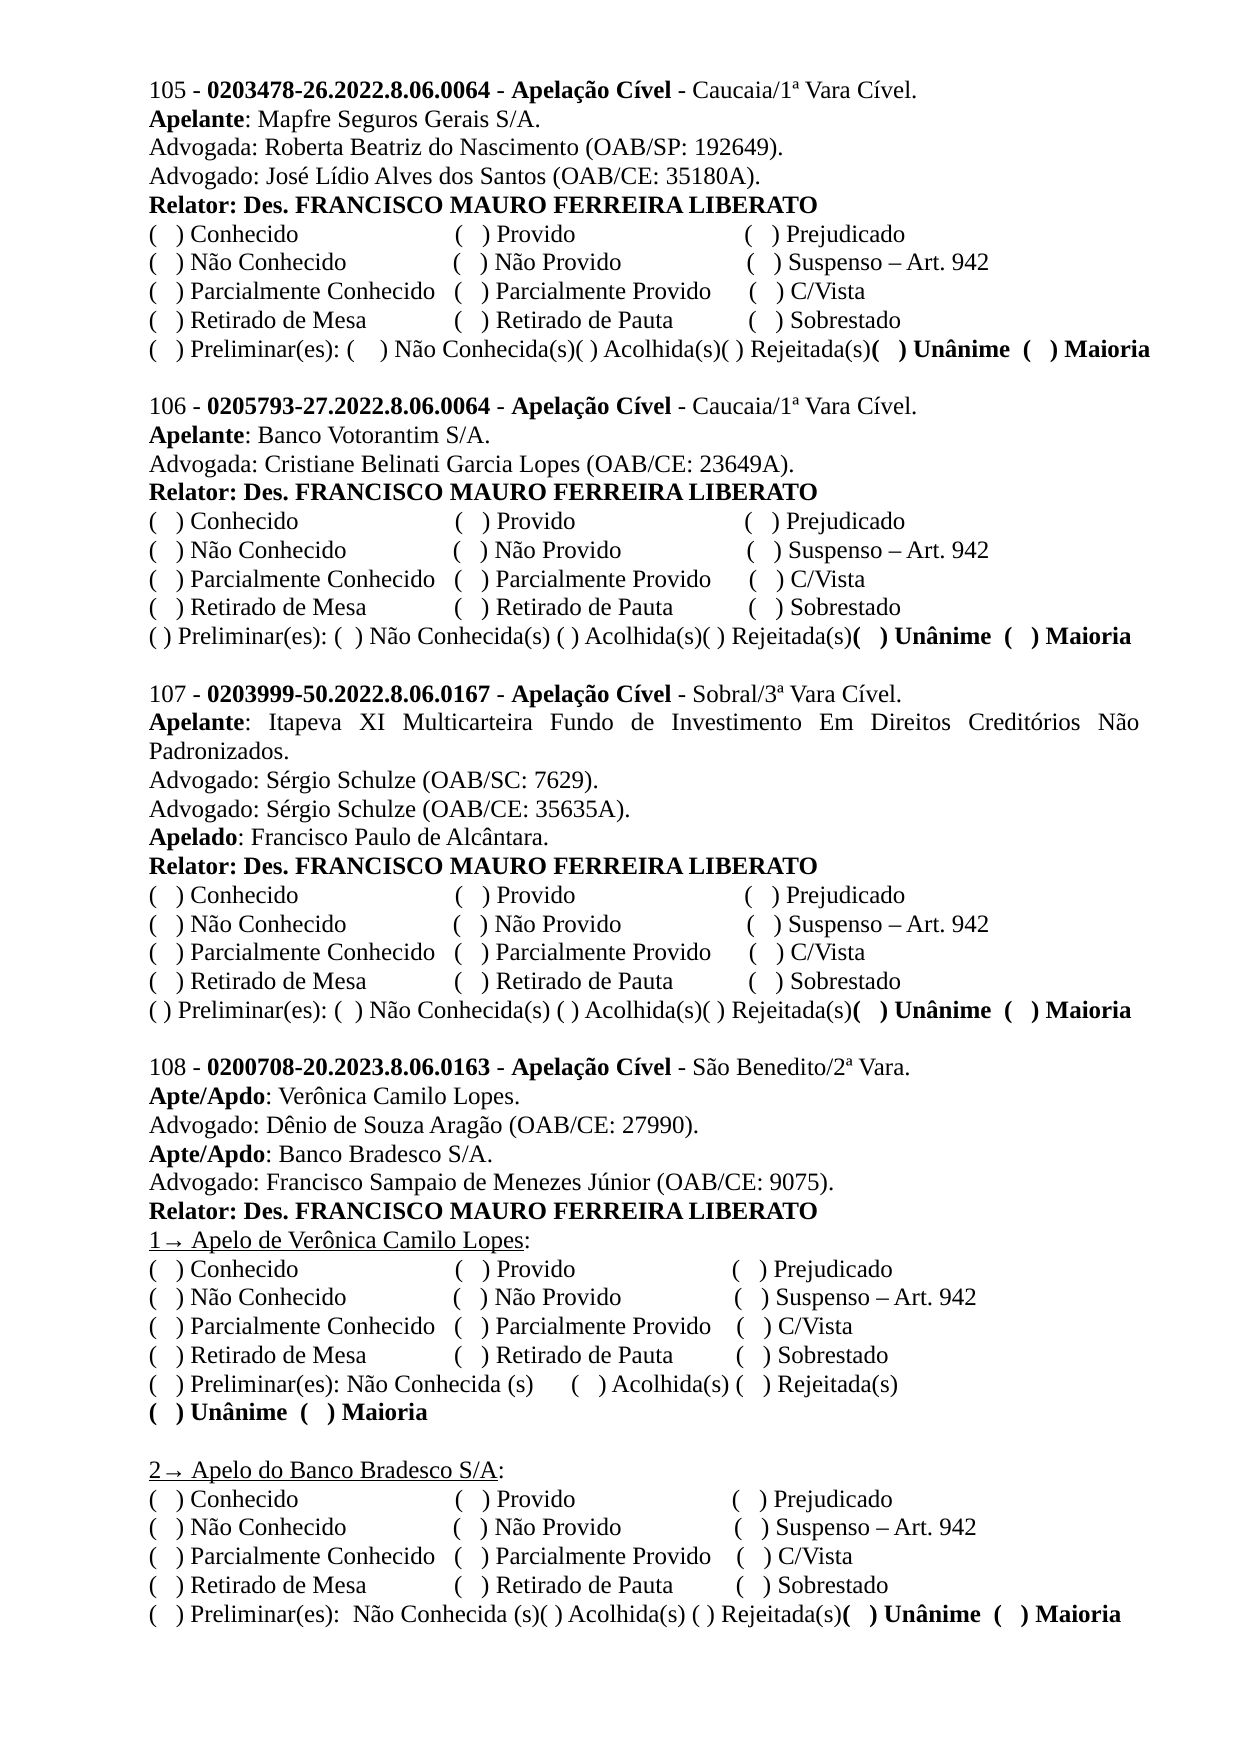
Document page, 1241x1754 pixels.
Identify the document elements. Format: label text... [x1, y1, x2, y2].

text Apte/Apdo: Verônica Camilo Lopes. [148, 1081, 1140, 1110]
text ( ) Não Conhecido ( ) Não Provido ( ) Suspenso – Art. 942 [148, 1512, 1158, 1541]
text ( ) Não Conhecido ( ) Não Provido ( ) Suspenso – Art. 942 [148, 1282, 1158, 1311]
text ( ) Retirado de Mesa ( ) Retirado de Pauta ( ) Sobrestado [148, 966, 1158, 995]
text ( ) Preliminar(es): Não Conhecida (s) ( ) Acolhida(s) ( ) Rejeitada(s) [148, 1369, 1158, 1397]
text ( ) Não Conhecido ( ) Não Provido ( ) Suspenso – Art. 942 [148, 535, 1158, 564]
text ( ) Não Conhecido ( ) Não Provido ( ) Suspenso – Art. 942 [148, 247, 1158, 276]
text ( ) Retirado de Mesa ( ) Retirado de Pauta ( ) Sobrestado [148, 592, 1158, 621]
text Advogado: José Lídio Alves dos Santos (OAB/CE: 35180A). [148, 161, 1140, 190]
text Relator: Des. FRANCISCO MAURO FERREIRA LIBERATO [148, 851, 1140, 880]
text ( ) Unânime ( ) Maioria [148, 1397, 1158, 1426]
text Relator: Des. FRANCISCO MAURO FERREIRA LIBERATO [148, 190, 1140, 219]
text ( ) Parcialmente Conhecido ( ) Parcialmente Provido ( ) C/Vista [148, 276, 1158, 305]
text 106 - 0205793-27.2022.8.06.0064 - Apelação Cível - Caucaia/1ª Vara Cível. [148, 391, 1140, 420]
text Advogado: Dênio de Souza Aragão (OAB/CE: 27990). [148, 1110, 1140, 1139]
text Apte/Apdo: Banco Bradesco S/A. [148, 1139, 1140, 1167]
text ( ) Não Conhecido ( ) Não Provido ( ) Suspenso – Art. 942 [148, 909, 1158, 937]
text 1→ Apelo de Verônica Camilo Lopes: [148, 1225, 1141, 1254]
text ( ) Conhecido ( ) Provido ( ) Prejudicado [148, 506, 1141, 535]
text Advogada: Cristiane Belinati Garcia Lopes (OAB/CE: 23649A). [148, 449, 1140, 477]
text Advogado: Sérgio Schulze (OAB/CE: 35635A). [148, 794, 1140, 822]
text 2→ Apelo do Banco Bradesco S/A: [148, 1455, 1141, 1484]
text ( ) Parcialmente Conhecido ( ) Parcialmente Provido ( ) C/Vista [148, 1311, 1158, 1340]
text ( ) Parcialmente Conhecido ( ) Parcialmente Provido ( ) C/Vista [148, 1541, 1158, 1570]
text ( ) Retirado de Mesa ( ) Retirado de Pauta ( ) Sobrestado [148, 1340, 1158, 1369]
text ( ) Preliminar(es): ( ) Não Conhecida(s) ( ) Acolhida(s)( ) Rejeitada(s)( ) Unânime ( ) Maioria [148, 621, 1158, 650]
text 108 - 0200708-20.2023.8.06.0163 - Apelação Cível - São Benedito/2ª Vara. [148, 1052, 1140, 1081]
text ( ) Retirado de Mesa ( ) Retirado de Pauta ( ) Sobrestado [148, 305, 1158, 334]
text ( ) Parcialmente Conhecido ( ) Parcialmente Provido ( ) C/Vista [148, 564, 1158, 592]
text 107 - 0203999-50.2022.8.06.0167 - Apelação Cível - Sobral/3ª Vara Cível. [148, 679, 1140, 707]
text Relator: Des. FRANCISCO MAURO FERREIRA LIBERATO [148, 477, 1140, 506]
text Advogado: Francisco Sampaio de Menezes Júnior (OAB/CE: 9075). [148, 1167, 1140, 1196]
text ( ) Retirado de Mesa ( ) Retirado de Pauta ( ) Sobrestado [148, 1570, 1158, 1599]
text ( ) Parcialmente Conhecido ( ) Parcialmente Provido ( ) C/Vista [148, 937, 1158, 966]
text Advogado: Sérgio Schulze (OAB/SC: 7629). [148, 765, 1140, 794]
text ( ) Conhecido ( ) Provido ( ) Prejudicado [148, 219, 1141, 247]
text ( ) Conhecido ( ) Provido ( ) Prejudicado [148, 880, 1141, 909]
text ( ) Conhecido ( ) Provido ( ) Prejudicado [148, 1484, 1141, 1512]
text Apelante: Itapeva XI Multicarteira Fundo de Investimento Em Direitos Creditórios Não Padronizados. [148, 707, 1140, 765]
text Apelante: Banco Votorantim S/A. [148, 420, 1140, 449]
text ( ) Conhecido ( ) Provido ( ) Prejudicado [148, 1254, 1141, 1282]
text ( ) Preliminar(es): Não Conhecida (s)( ) Acolhida(s) ( ) Rejeitada(s)( ) Unânime ( ) Maioria [148, 1599, 1158, 1627]
text ( ) Preliminar(es): ( ) Não Conhecida(s) ( ) Acolhida(s)( ) Rejeitada(s)( ) Unânime ( ) Maioria [148, 995, 1158, 1024]
text Apelante: Mapfre Seguros Gerais S/A. [148, 104, 1140, 132]
text Apelado: Francisco Paulo de Alcântara. [148, 822, 1140, 851]
text Advogada: Roberta Beatriz do Nascimento (OAB/SP: 192649). [148, 132, 1140, 161]
text ( ) Preliminar(es): ( ) Não Conhecida(s)( ) Acolhida(s)( ) Rejeitada(s)( ) Unânime ( ) Maioria [148, 334, 1158, 362]
text 105 - 0203478-26.2022.8.06.0064 - Apelação Cível - Caucaia/1ª Vara Cível. [148, 75, 1140, 104]
text Relator: Des. FRANCISCO MAURO FERREIRA LIBERATO [148, 1196, 1140, 1225]
